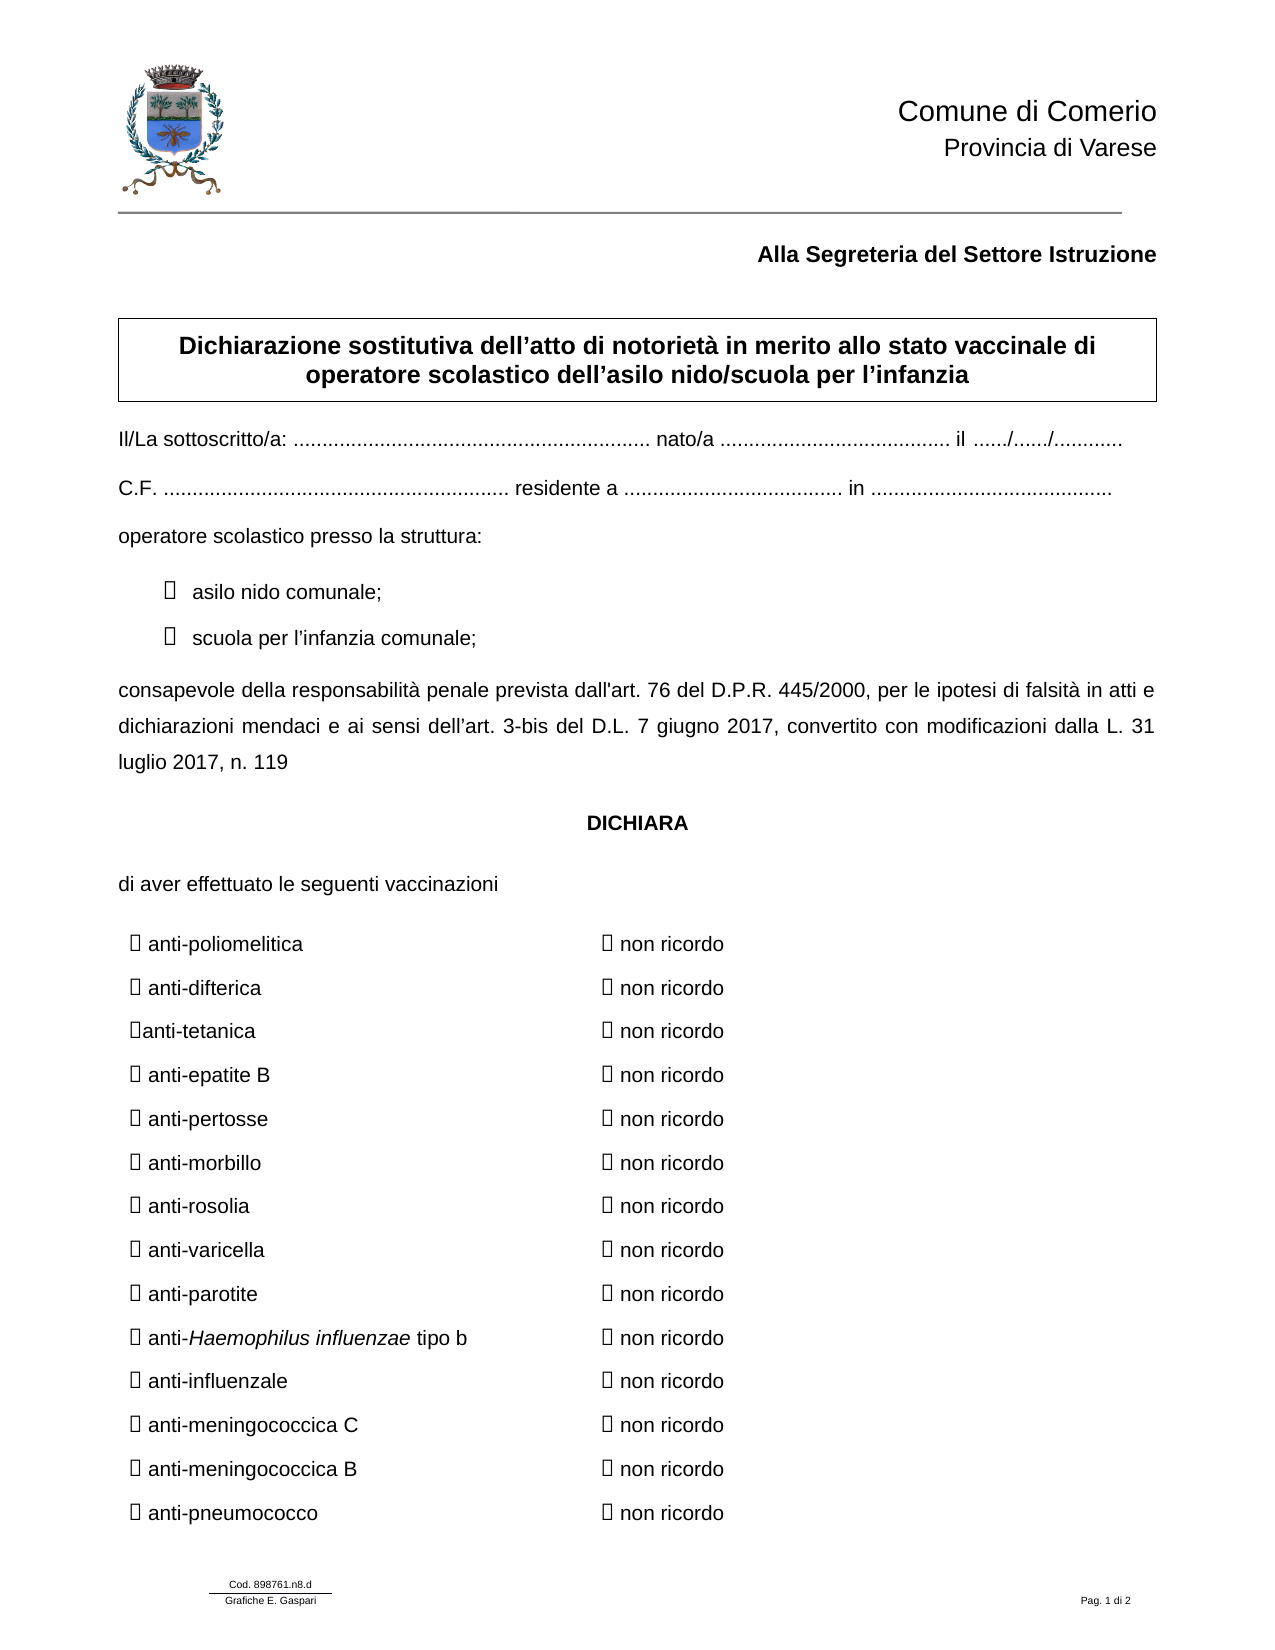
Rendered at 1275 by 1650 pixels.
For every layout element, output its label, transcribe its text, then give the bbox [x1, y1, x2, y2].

table_cell  anti-pertosse [117, 1096, 589, 1139]
table_cell  anti-meningococcica C [117, 1402, 589, 1446]
table_cell  non ricordo [589, 1489, 1156, 1533]
table_header  anti-poliomelitica [117, 921, 589, 964]
table_cell  non ricordo [589, 1008, 1156, 1052]
text DICHIARA [118, 811, 1157, 835]
table_cell  anti-varicella [117, 1227, 589, 1271]
table_cell  anti-parotite [117, 1271, 589, 1314]
table_cell  anti-meningococcica B [117, 1446, 589, 1489]
table_cell  anti-influenzale [117, 1358, 589, 1402]
table_cell  non ricordo [589, 1271, 1156, 1314]
table_cell anti-tetanica [117, 1008, 589, 1052]
table_cell  non ricordo [589, 964, 1156, 1008]
picture [122, 64, 224, 195]
text  asilo nido comunale; [162, 572, 1157, 606]
table_cell  anti-difterica [117, 964, 589, 1008]
text Comune di Comerio [224, 94, 1157, 128]
table_header  non ricordo [589, 921, 1156, 964]
table_cell  non ricordo [589, 1183, 1156, 1227]
text  scuola per l’infanzia comunale; [162, 619, 1157, 653]
table_cell  anti-morbillo [117, 1139, 589, 1183]
table_cell  anti-pneumococco [117, 1489, 589, 1533]
table_cell  anti-Haemophilus influenzae tipo b [117, 1314, 589, 1358]
table_cell  non ricordo [589, 1446, 1156, 1489]
table_header Dichiarazione sostitutiva dell’atto di notorietà in merito allo stato vaccinale di operatore scolastico dell’asilo nido/scuola per l’infanzia [119, 319, 1156, 401]
table_cell  anti-rosolia [117, 1183, 589, 1227]
text operatore scolastico presso la struttura: [118, 524, 1157, 548]
table_cell  non ricordo [589, 1227, 1156, 1271]
table_cell  non ricordo [589, 1358, 1156, 1402]
text Alla Segreteria del Settore Istruzione [118, 241, 1157, 267]
table_cell  non ricordo [589, 1402, 1156, 1446]
text Il/La sottoscritto/a: .............................................................. nato/a ........................................ il ....../....../............ [118, 427, 1157, 451]
table_cell  non ricordo [589, 1096, 1156, 1139]
table_cell  non ricordo [589, 1139, 1156, 1183]
text Provincia di Varese [224, 133, 1157, 162]
table_cell  anti-epatite B [117, 1052, 589, 1096]
text consapevole della responsabilità penale prevista dall'art. 76 del D.P.R. 445/2000, per le ipotesi di falsità in atti e dichiarazioni mendaci e ai sensi dell’art. 3-bis del D.L. 7 giugno 2017, convertito con modificazioni dalla L. 31 luglio 2017, n. 119 [118, 678, 1157, 774]
table_cell  non ricordo [589, 1052, 1156, 1096]
table_cell  non ricordo [589, 1314, 1156, 1358]
text C.F. ............................................................ residente a ...................................... in .......................................... [118, 475, 1157, 499]
text di aver effettuato le seguenti vaccinazioni [118, 872, 1157, 896]
